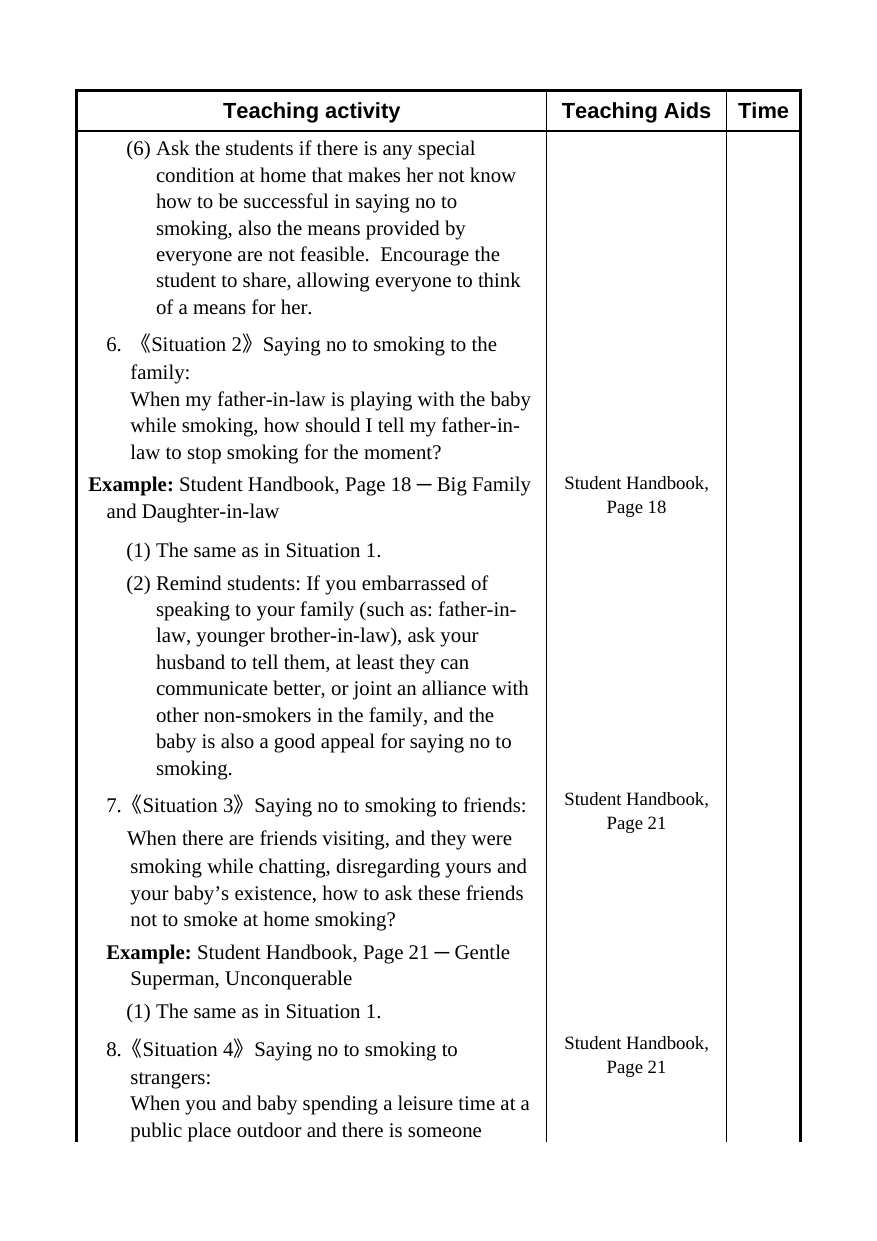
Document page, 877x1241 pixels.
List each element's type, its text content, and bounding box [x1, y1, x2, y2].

table_header Time [727, 92, 799, 130]
table_cell [727, 466, 799, 782]
table_cell Student Handbook, Page 21 [547, 782, 726, 933]
table_cell [727, 782, 799, 933]
table_cell [727, 132, 799, 321]
table_header Teaching Aids [547, 92, 726, 130]
table_cell 8.《Situation 4》Saying no to smoking to strangers: When you and baby spending a leisure time at a public place outdoor and there is someone [78, 1026, 546, 1142]
table_cell [727, 934, 799, 1026]
table_header Teaching activity [78, 92, 546, 130]
table_cell 6. 《Situation 2》Saying no to smoking to the family: When my father-in-law is playing with the baby while smoking, how should I tell my father-in-law to stop smoking for the moment? [78, 321, 546, 466]
table_cell [547, 321, 726, 466]
table_cell Student Handbook, Page 18 [547, 466, 726, 782]
table_cell [727, 1026, 799, 1142]
table_cell Student Handbook, Page 21 [547, 1026, 726, 1142]
table_cell Example: Student Handbook, Page 18 ─ Big Family and Daughter-in-law (1) The same as in Situation 1. (2) Remind students: If you embarrassed of speaking to your family (such as: father-in-law, younger brother-in-law), ask your husband to tell them, at least they can communicate better, or joint an alliance with other non-smokers in the family, and the baby is also a good appeal for saying no to smoking. [78, 466, 546, 782]
table_cell Example: Student Handbook, Page 21 ─ Gentle Superman, Unconquerable (1) The same as in Situation 1. [78, 934, 546, 1026]
table_cell [547, 934, 726, 1026]
table_cell 7.《Situation 3》Saying no to smoking to friends: When there are friends visiting, and they were smoking while chatting, disregarding yours and your baby’s existence, how to ask these friends not to smoke at home smoking? [78, 782, 546, 933]
table_cell [547, 132, 726, 321]
table_cell [727, 321, 799, 466]
table_cell (6) Ask the students if there is any special condition at home that makes her not know how to be successful in saying no to smoking, also the means provided by everyone are not feasible. Encourage the student to share, allowing everyone to think of a means for her. [78, 132, 546, 321]
